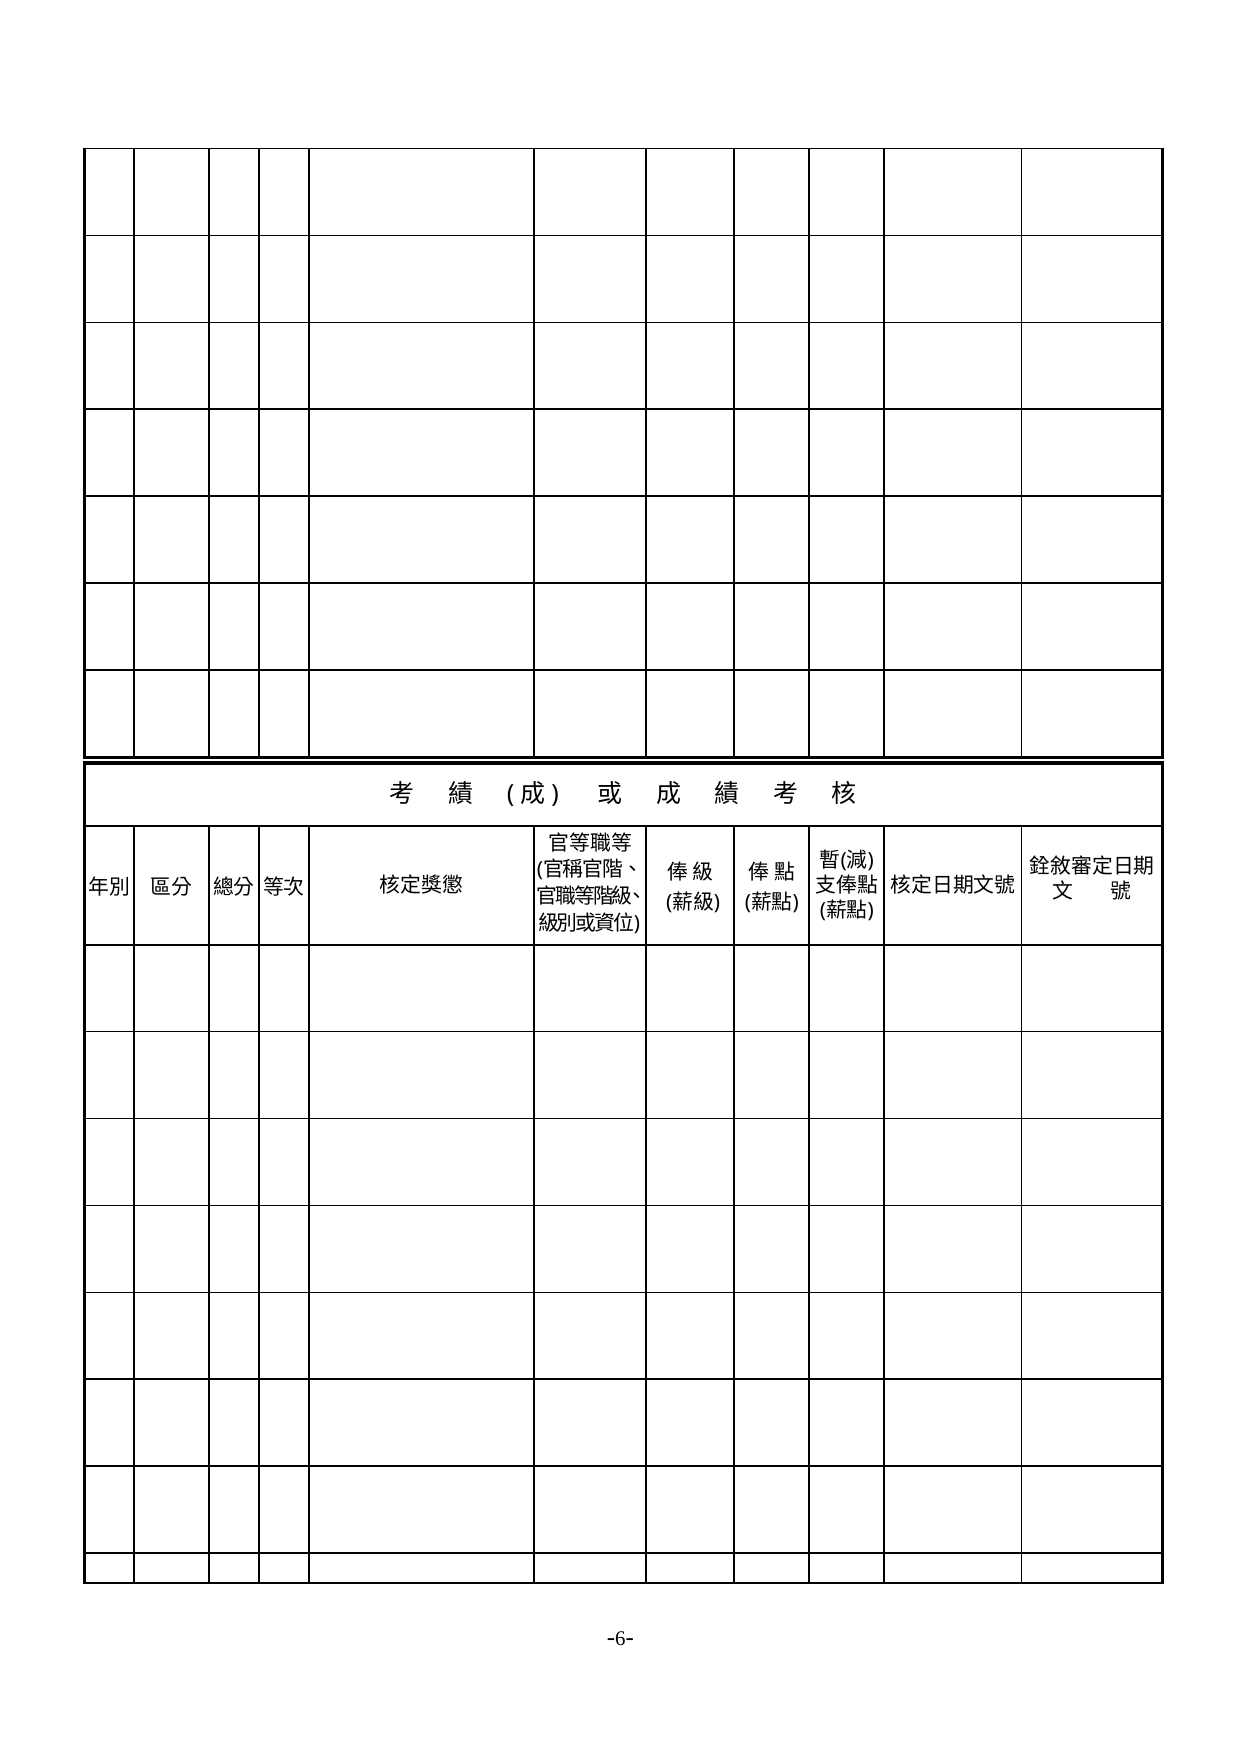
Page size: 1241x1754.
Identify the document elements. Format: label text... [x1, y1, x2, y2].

table_cell [885, 149, 1021, 234]
table_cell [1022, 946, 1161, 1031]
table_cell [260, 410, 308, 495]
table_cell [735, 1032, 808, 1118]
table_cell [735, 1119, 808, 1204]
table_cell [135, 149, 208, 234]
table_cell [210, 236, 258, 321]
table_cell [210, 149, 258, 234]
table_cell [810, 236, 883, 321]
table_cell [260, 671, 308, 756]
table_cell [260, 1032, 308, 1118]
table_cell [1022, 1380, 1161, 1465]
table_cell [885, 1119, 1021, 1204]
table_cell [810, 1380, 883, 1465]
table_cell [86, 1032, 133, 1118]
table_cell [260, 323, 308, 408]
table_cell [885, 1206, 1021, 1291]
table_cell [885, 1293, 1021, 1378]
table_cell [647, 1554, 733, 1582]
table_cell [310, 671, 533, 756]
table_cell [647, 323, 733, 408]
table_cell 等次 [260, 827, 308, 944]
table_cell [310, 497, 533, 582]
table_cell [86, 1467, 133, 1552]
table_cell [86, 946, 133, 1031]
table_cell [735, 323, 808, 408]
table_cell [310, 323, 533, 408]
table_cell [535, 1554, 645, 1582]
table_cell [810, 584, 883, 669]
table_cell [647, 149, 733, 234]
table_cell [735, 584, 808, 669]
table_cell [86, 236, 133, 321]
table_cell [310, 1293, 533, 1378]
table_cell [310, 1206, 533, 1291]
table_cell [810, 671, 883, 756]
table_cell [647, 1206, 733, 1291]
table_cell 區分 [135, 827, 208, 944]
table_cell [310, 584, 533, 669]
table_cell [535, 1032, 645, 1118]
table_cell [810, 946, 883, 1031]
table_cell [260, 149, 308, 234]
table_cell 總分 [210, 827, 258, 944]
table_cell [885, 584, 1021, 669]
table_cell [210, 410, 258, 495]
table_cell [310, 410, 533, 495]
table_cell [210, 1554, 258, 1582]
table_cell [310, 1032, 533, 1118]
table_cell [260, 1554, 308, 1582]
table_cell 俸 點(薪點) [735, 827, 808, 944]
table_cell [1022, 1206, 1161, 1291]
table_cell [1022, 323, 1161, 408]
table_cell [535, 236, 645, 321]
table_cell [535, 671, 645, 756]
table_cell [260, 946, 308, 1031]
table_cell [1022, 584, 1161, 669]
table_cell [735, 497, 808, 582]
table_cell [535, 1293, 645, 1378]
table_cell [735, 1206, 808, 1291]
table_cell [86, 584, 133, 669]
table_cell 年別 [86, 827, 133, 944]
table_cell [735, 410, 808, 495]
table_cell [647, 1467, 733, 1552]
table_cell [810, 1119, 883, 1204]
table_cell [1022, 671, 1161, 756]
table_cell [210, 1119, 258, 1204]
table_cell [86, 497, 133, 582]
table_cell [885, 1467, 1021, 1552]
table_cell [1022, 1554, 1161, 1582]
table_cell [135, 1206, 208, 1291]
table_cell [535, 323, 645, 408]
table_cell [210, 1380, 258, 1465]
table_cell [647, 1380, 733, 1465]
table_cell [210, 1206, 258, 1291]
table_cell [210, 584, 258, 669]
table_cell [647, 1119, 733, 1204]
table_cell [86, 1293, 133, 1378]
table_cell [260, 1380, 308, 1465]
table_cell [1022, 1032, 1161, 1118]
table_cell [86, 1119, 133, 1204]
table_cell [810, 323, 883, 408]
table_cell [647, 584, 733, 669]
table_cell [1022, 1293, 1161, 1378]
table_cell [735, 671, 808, 756]
table_cell [1022, 410, 1161, 495]
table_cell [135, 1032, 208, 1118]
table_cell [310, 1119, 533, 1204]
table_cell 核定日期文號 [885, 827, 1021, 944]
table_cell [535, 1119, 645, 1204]
table_cell [210, 323, 258, 408]
table_cell [535, 1380, 645, 1465]
table_cell [735, 1293, 808, 1378]
table_cell [810, 149, 883, 234]
table_cell [310, 1554, 533, 1582]
table_cell [135, 946, 208, 1031]
table_cell [1022, 1467, 1161, 1552]
table_cell [260, 1293, 308, 1378]
table_cell [86, 323, 133, 408]
table_cell [735, 1467, 808, 1552]
table_cell [135, 1293, 208, 1378]
table_cell [810, 1032, 883, 1118]
table_cell [810, 497, 883, 582]
table_cell [210, 1467, 258, 1552]
table_cell [810, 1554, 883, 1582]
table_cell [210, 1032, 258, 1118]
table_cell [135, 584, 208, 669]
table_cell [735, 149, 808, 234]
table_cell [135, 236, 208, 321]
table_cell [535, 1467, 645, 1552]
table_cell [135, 497, 208, 582]
table_cell [810, 1206, 883, 1291]
table_cell [260, 497, 308, 582]
table_cell [647, 410, 733, 495]
table_cell [210, 497, 258, 582]
table_cell [1022, 497, 1161, 582]
table_cell [210, 946, 258, 1031]
table_cell [1022, 149, 1161, 234]
table_cell [135, 323, 208, 408]
table_header 考 績 ( 成 ) 或 成 績 考 核 [86, 765, 1161, 825]
table_cell [260, 584, 308, 669]
table_cell [86, 410, 133, 495]
table_cell [885, 946, 1021, 1031]
table_cell [310, 946, 533, 1031]
table_cell [86, 671, 133, 756]
table_cell [86, 1380, 133, 1465]
table_cell [535, 946, 645, 1031]
table_cell [810, 1467, 883, 1552]
table_cell [1022, 236, 1161, 321]
table_cell [135, 1554, 208, 1582]
table_cell [135, 410, 208, 495]
table_cell [135, 1119, 208, 1204]
table_cell [135, 671, 208, 756]
table_cell [885, 671, 1021, 756]
table_cell [210, 1293, 258, 1378]
table_cell 俸 級 (薪級) [647, 827, 733, 944]
table_cell [135, 1380, 208, 1465]
table_cell [885, 1032, 1021, 1118]
table_cell [735, 236, 808, 321]
table_cell [810, 1293, 883, 1378]
table_cell [885, 1554, 1021, 1582]
table_cell [647, 236, 733, 321]
table_cell [647, 497, 733, 582]
table_cell [535, 1206, 645, 1291]
table_cell [535, 149, 645, 234]
table_cell 核定獎懲 [310, 827, 533, 944]
table_cell [810, 410, 883, 495]
table_cell [135, 1467, 208, 1552]
table_cell [260, 1119, 308, 1204]
table_cell [310, 149, 533, 234]
table_cell [210, 671, 258, 756]
table_cell [86, 1554, 133, 1582]
table_cell [885, 323, 1021, 408]
table_cell [260, 1206, 308, 1291]
table_cell [735, 946, 808, 1031]
table_cell 官等職等 (官稱官階、 官職等階級、 級別或資位) [535, 827, 645, 944]
table_cell 暫(減)支俸點(薪點) [810, 827, 883, 944]
table_cell [86, 1206, 133, 1291]
table_cell [1022, 1119, 1161, 1204]
table_cell [735, 1554, 808, 1582]
table_cell [535, 410, 645, 495]
table_cell [310, 1380, 533, 1465]
table_cell [647, 671, 733, 756]
table_cell [647, 1032, 733, 1118]
table_cell [310, 1467, 533, 1552]
table_cell [885, 410, 1021, 495]
table_cell [260, 236, 308, 321]
table_cell [885, 1380, 1021, 1465]
table_cell [535, 497, 645, 582]
table_cell [885, 497, 1021, 582]
table_cell [647, 1293, 733, 1378]
table_cell 銓敘審定日期文 號 [1022, 827, 1161, 944]
table_cell [735, 1380, 808, 1465]
table_cell [310, 236, 533, 321]
table_cell [535, 584, 645, 669]
table_cell [260, 1467, 308, 1552]
table_cell [647, 946, 733, 1031]
table_cell [86, 149, 133, 234]
table_cell [885, 236, 1021, 321]
